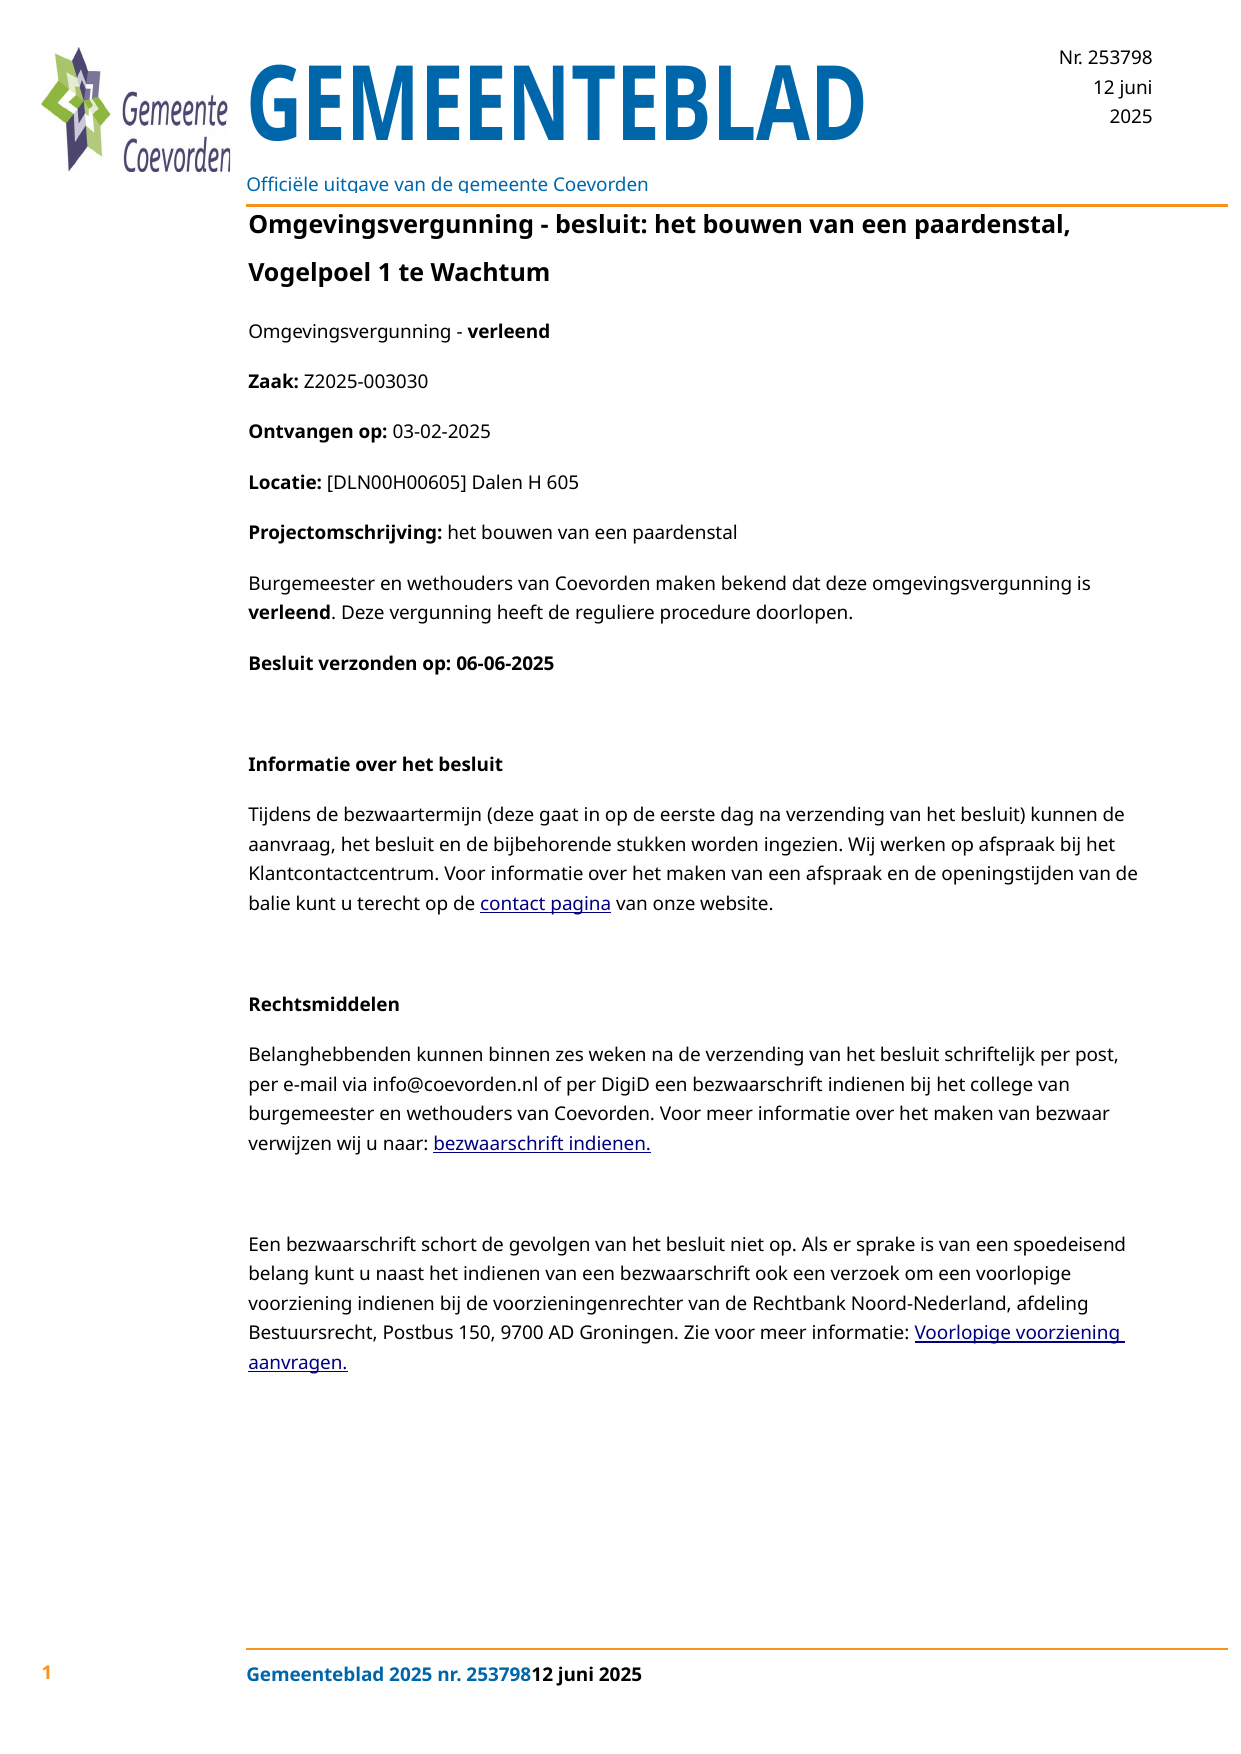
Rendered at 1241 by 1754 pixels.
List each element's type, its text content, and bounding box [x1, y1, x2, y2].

text Locatie: [DLN00H00605] Dalen H 605 [248, 469, 1152, 495]
text Burgemeester en wethouders van Coevorden maken bekend dat deze omgevingsvergunning is verleend. Deze vergunning heeft de reguliere procedure doorlopen. [248, 570, 1152, 625]
text Tijdens de bezwaartermijn (deze gaat in op de eerste dag na verzending van het besluit) kunnen de aanvraag, het besluit en de bijbehorende stukken worden ingezien. Wij werken op afspraak bij het Klantcontactcentrum. Voor informatie over het maken van een afspraak en de openingstijden van de balie kunt u terecht op de contact pagina van onze website. [248, 801, 1152, 916]
text Een bezwaarschrift schort de gevolgen van het besluit niet op. Als er sprake is van een spoedeisend belang kunt u naast het indienen van een bezwaarschrift ook een verzoek om een voorlopige voorziening indienen bij de voorzieningenrechter van de Rechtbank Noord-Nederland, afdeling Bestuursrecht, Postbus 150, 9700 AD Groningen. Zie voor meer informatie: Voorlopige voorziening aanvragen. [248, 1231, 1152, 1375]
text Omgevingsvergunning - verleend [248, 318, 1152, 344]
text Belanghebbenden kunnen binnen zes weken na de verzending van het besluit schriftelijk per post, per e-mail via info@coevorden.nl of per DigiD een bezwaarschrift indienen bij het college van burgemeester en wethouders van Coevorden. Voor meer informatie over het maken van bezwaar verwijzen wij u naar: bezwaarschrift indienen. [248, 1041, 1152, 1156]
text Projectomschrijving: het bouwen van een paardenstal [248, 519, 1152, 545]
text Omgevingsvergunning - besluit: het bouwen van een paardenstal, Vogelpoel 1 te Wachtum [248, 207, 1152, 288]
text Informatie over het besluit [248, 751, 1152, 777]
text Rechtsmiddelen [248, 991, 1152, 1017]
picture [41, 47, 231, 172]
text Besluit verzonden op: 06-06-2025 [248, 650, 1152, 676]
text Zaak: Z2025-003030 [248, 368, 1152, 394]
text Ontvangen op: 03-02-2025 [248, 419, 1152, 444]
